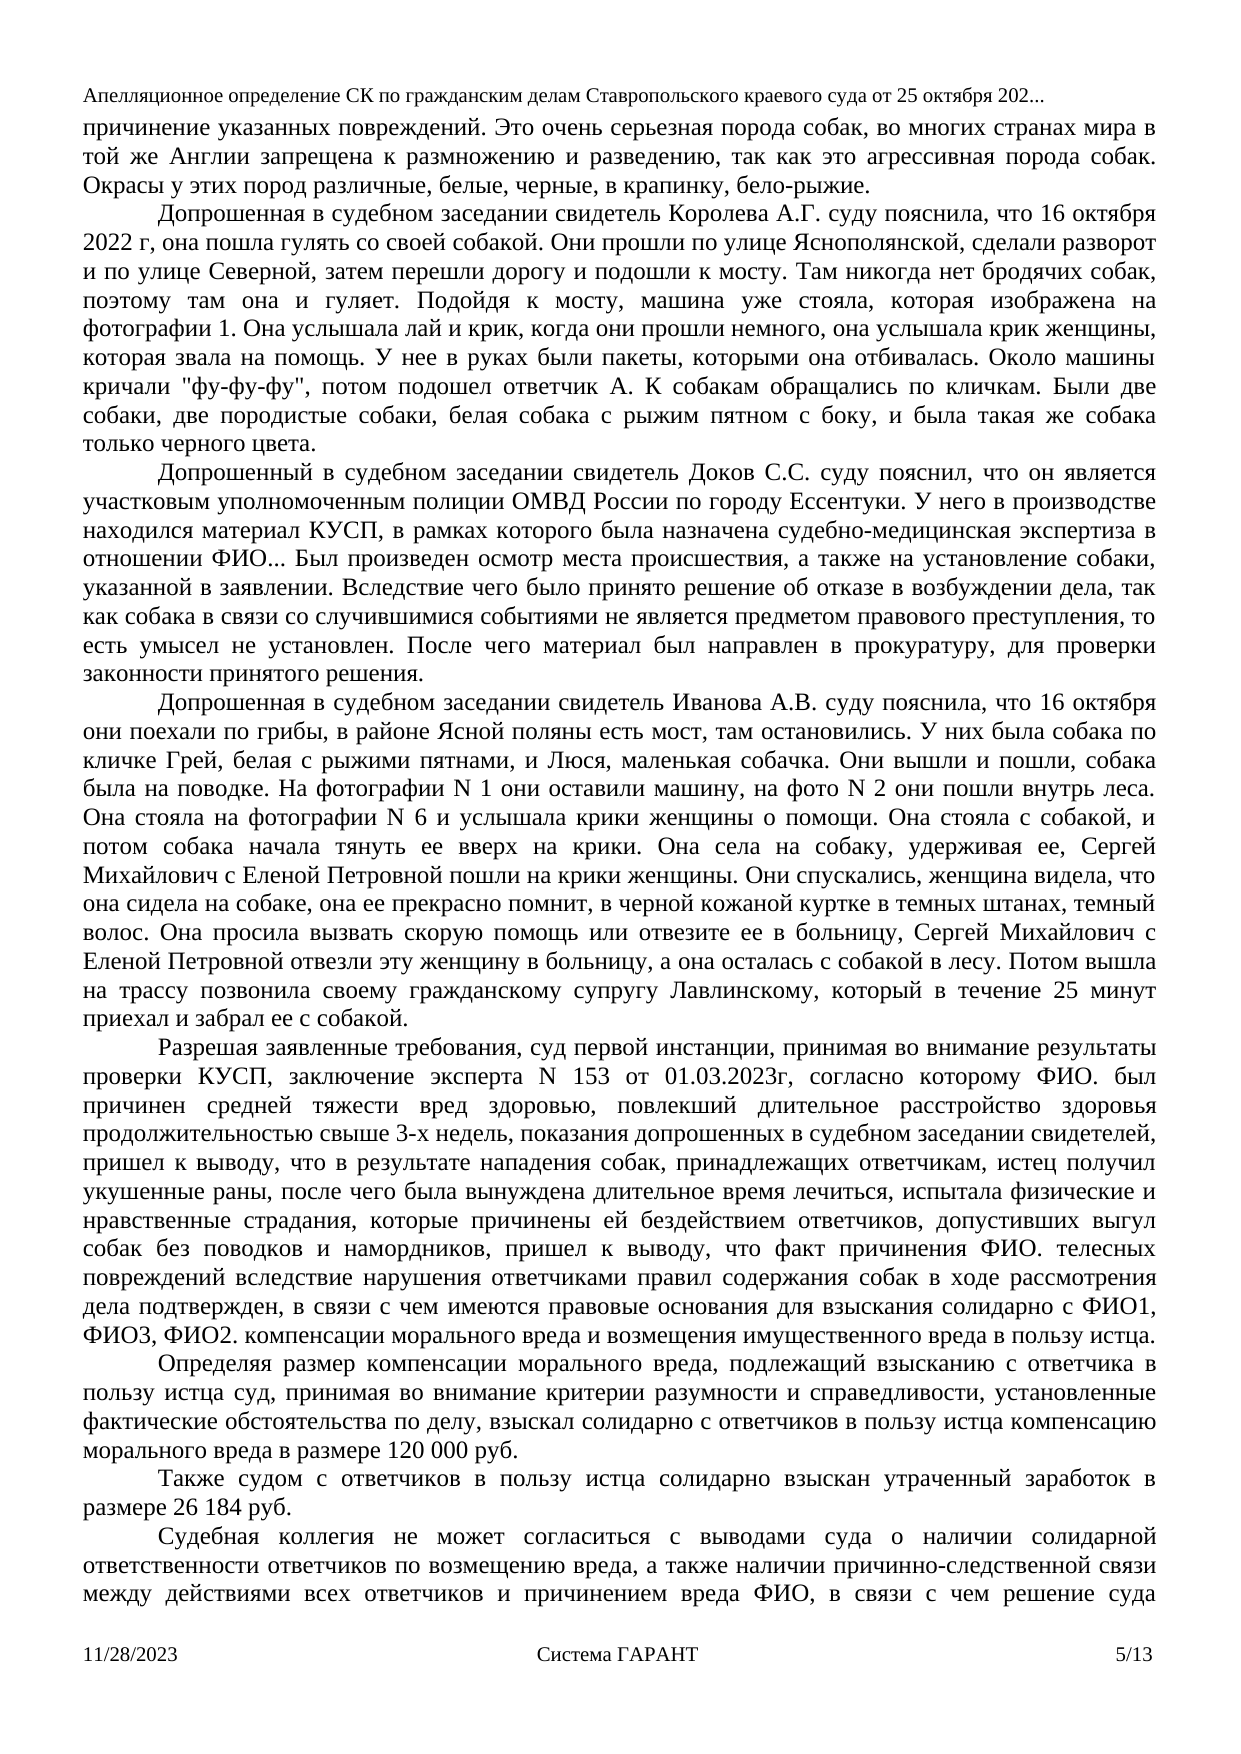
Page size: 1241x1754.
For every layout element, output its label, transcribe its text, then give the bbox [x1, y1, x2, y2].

text причинение указанных повреждений. Это очень серьезная порода собак, во многих странах мира в той же Англии запрещена к размножению и разведению, так как это агрессивная порода собак. Окрасы у этих пород различные, белые, черные, в крапинку, бело-рыжие. [83, 112, 1157, 198]
text Допрошенная в судебном заседании свидетель Королева А.Г. суду пояснила, что 16 октября 2022 г, она пошла гулять со своей собакой. Они прошли по улице Яснополянской, сделали разворот и по улице Северной, затем перешли дорогу и подошли к мосту. Там никогда нет бродячих собак, поэтому там она и гуляет. Подойдя к мосту, машина уже стояла, которая изображена на фотографии 1. Она услышала лай и крик, когда они прошли немного, она услышала крик женщины, которая звала на помощь. У нее в руках были пакеты, которыми она отбивалась. Около машины кричали "фу-фу-фу", потом подошел ответчик А. К собакам обращались по кличкам. Были две собаки, две породистые собаки, белая собака с рыжим пятном с боку, и была такая же собака только черного цвета. [83, 198, 1157, 457]
text Определяя размер компенсации морального вреда, подлежащий взысканию с ответчика в пользу истца суд, принимая во внимание критерии разумности и справедливости, установленные фактические обстоятельства по делу, взыскал солидарно с ответчиков в пользу истца компенсацию морального вреда в размере 120 000 руб. [83, 1348, 1157, 1463]
text Допрошенный в судебном заседании свидетель Доков С.С. суду пояснил, что он является участковым уполномоченным полиции ОМВД России по городу Ессентуки. У него в производстве находился материал КУСП, в рамках которого была назначена судебно-медицинская экспертиза в отношении ФИО... Был произведен осмотр места происшествия, а также на установление собаки, указанной в заявлении. Вследствие чего было принято решение об отказе в возбуждении дела, так как собака в связи со случившимися событиями не является предметом правового преступления, то есть умысел не установлен. После чего материал был направлен в прокуратуру, для проверки законности принятого решения. [83, 457, 1157, 687]
text Также судом с ответчиков в пользу истца солидарно взыскан утраченный заработок в размере 26 184 руб. [83, 1463, 1157, 1521]
text Разрешая заявленные требования, суд первой инстанции, принимая во внимание результаты проверки КУСП, заключение эксперта N 153 от 01.03.2023г, согласно которому ФИО. был причинен средней тяжести вред здоровью, повлекший длительное расстройство здоровья продолжительностью свыше 3-х недель, показания допрошенных в судебном заседании свидетелей, пришел к выводу, что в результате нападения собак, принадлежащих ответчикам, истец получил укушенные раны, после чего была вынуждена длительное время лечиться, испытала физические и нравственные страдания, которые причинены ей бездействием ответчиков, допустивших выгул собак без поводков и намордников, пришел к выводу, что факт причинения ФИО. телесных повреждений вследствие нарушения ответчиками правил содержания собак в ходе рассмотрения дела подтвержден, в связи с чем имеются правовые основания для взыскания солидарно с ФИО1, ФИО3, ФИО2. компенсации морального вреда и возмещения имущественного вреда в пользу истца. [83, 1032, 1157, 1348]
text Судебная коллегия не может согласиться с выводами суда о наличии солидарной ответственности ответчиков по возмещению вреда, а также наличии причинно-следственной связи между действиями всех ответчиков и причинением вреда ФИО, в связи с чем решение суда [83, 1521, 1157, 1607]
text Допрошенная в судебном заседании свидетель Иванова А.В. суду пояснила, что 16 октября они поехали по грибы, в районе Ясной поляны есть мост, там остановились. У них была собака по кличке Грей, белая с рыжими пятнами, и Люся, маленькая собачка. Они вышли и пошли, собака была на поводке. На фотографии N 1 они оставили машину, на фото N 2 они пошли внутрь леса. Она стояла на фотографии N 6 и услышала крики женщины о помощи. Она стояла с собакой, и потом собака начала тянуть ее вверх на крики. Она села на собаку, удерживая ее, Сергей Михайлович с Еленой Петровной пошли на крики женщины. Они спускались, женщина видела, что она сидела на собаке, она ее прекрасно помнит, в черной кожаной куртке в темных штанах, темный волос. Она просила вызвать скорую помощь или отвезите ее в больницу, Сергей Михайлович с Еленой Петровной отвезли эту женщину в больницу, а она осталась с собакой в лесу. Потом вышла на трассу позвонила своему гражданскому супругу Лавлинскому, который в течение 25 минут приехал и забрал ее с собакой. [83, 687, 1157, 1032]
